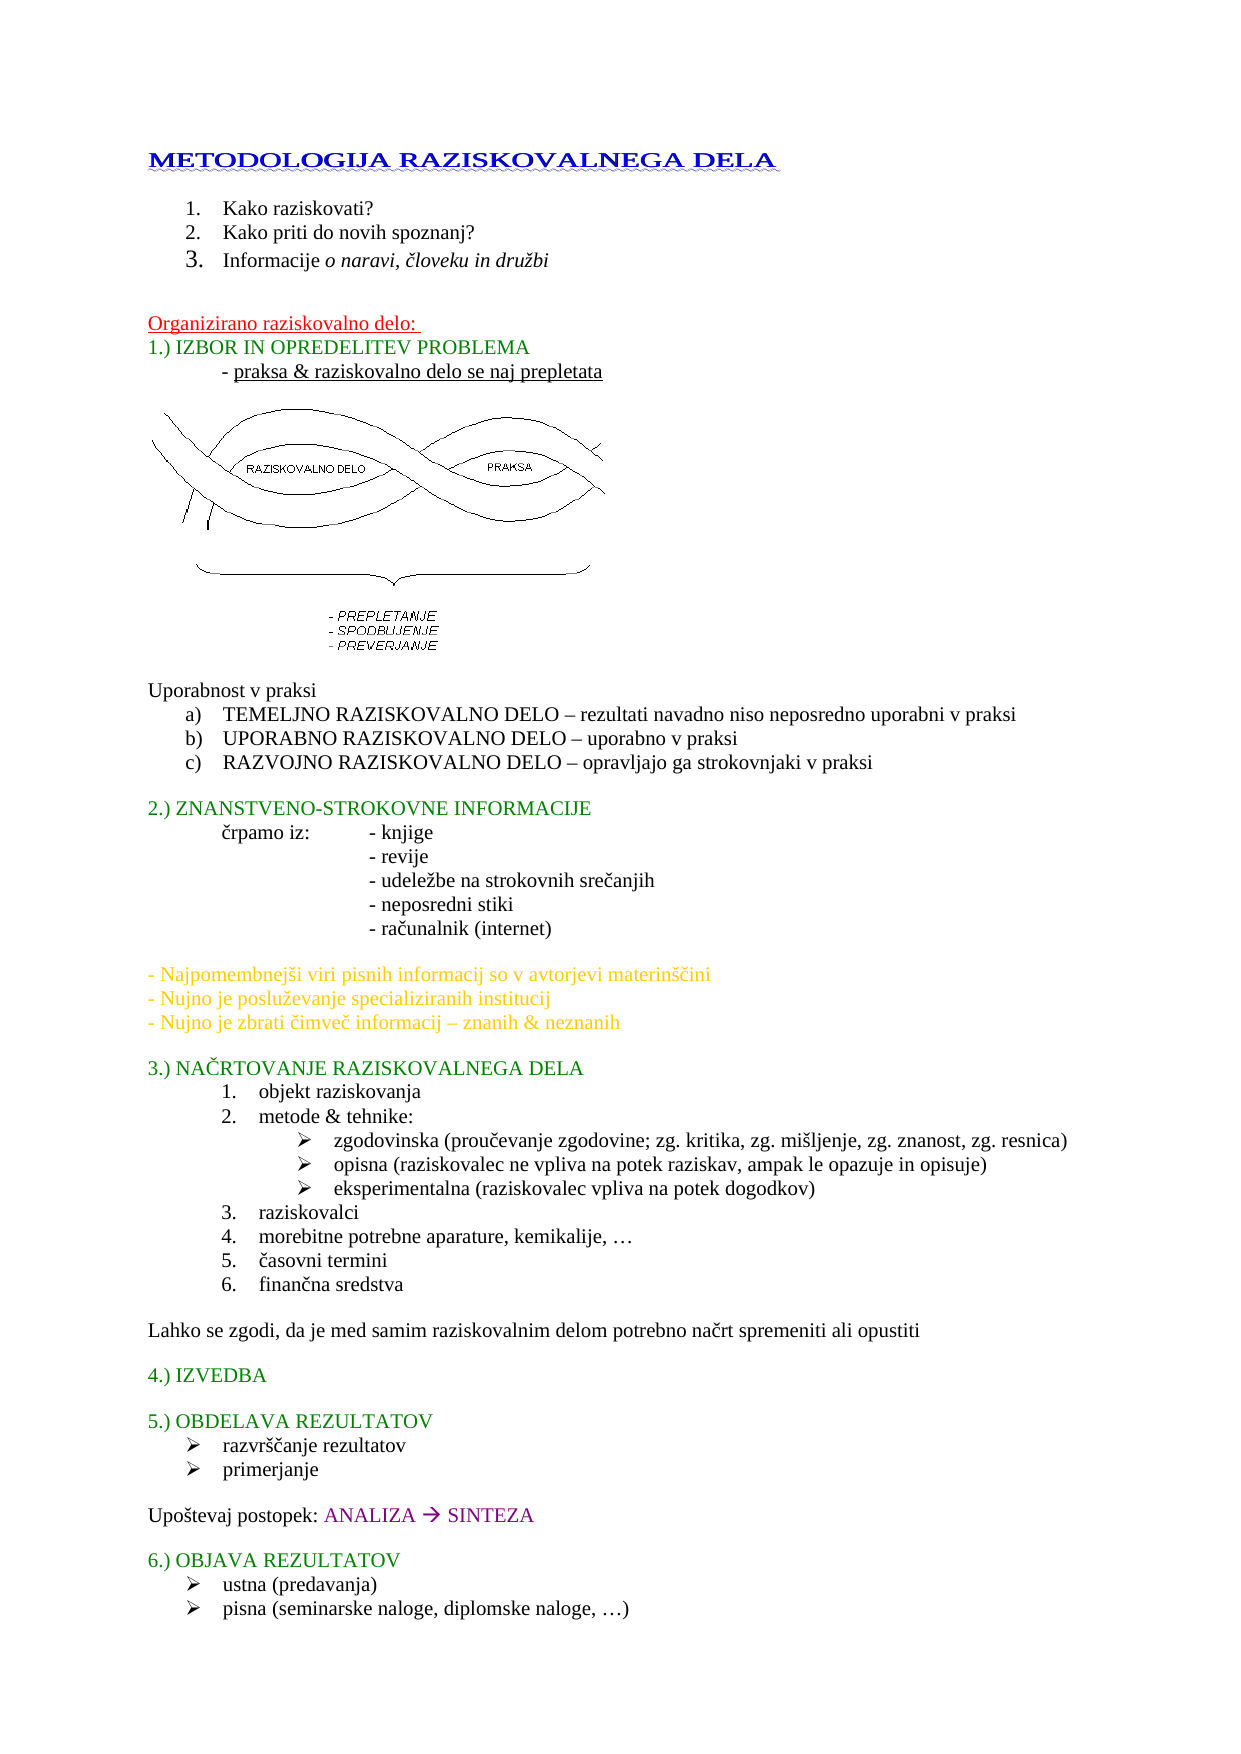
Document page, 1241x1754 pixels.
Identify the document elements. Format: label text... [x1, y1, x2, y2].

list RAZVOJNO RAZISKOVALNO DELO – opravljajo ga strokovnjaki v praksi [185, 750, 1093, 774]
text Lahko se zgodi, da je med samim raziskovalnim delom potrebno načrt spremeniti ali opustiti [148, 1318, 1093, 1342]
text - revije [148, 844, 1093, 868]
list raziskovalci [221, 1200, 1093, 1224]
list Kako priti do novih spoznanj? [185, 220, 1093, 244]
text - udeležbe na strokovnih srečanjih [148, 868, 1093, 892]
text - praksa & raziskovalno delo se naj prepletata [148, 359, 1093, 383]
text črpamo iz: - knjige [148, 820, 1093, 844]
text Upoštevaj postopek: ANALIZA  SINTEZA [148, 1503, 1093, 1527]
picture [147, 402, 617, 659]
text Organizirano raziskovalno delo: [148, 311, 1093, 335]
text Uporabnost v praksi [148, 678, 1093, 702]
list primerjanje [185, 1457, 1093, 1481]
list zgodovinska (proučevanje zgodovine; zg. kritika, zg. mišljenje, zg. znanost, zg. resnica) [296, 1128, 1093, 1152]
list ustna (predavanja) [185, 1572, 1093, 1596]
list razvrščanje rezultatov [185, 1433, 1093, 1457]
list Kako raziskovati? [185, 196, 1093, 220]
text - Najpomembnejši viri pisnih informacij so v avtorjevi materinščini [148, 962, 1093, 986]
list finančna sredstva [221, 1272, 1093, 1296]
text 2.) ZNANSTVENO-STROKOVNE INFORMACIJE [148, 796, 1093, 820]
text - Nujno je posluževanje specializiranih institucij [148, 986, 1093, 1010]
text - neposredni stiki [148, 892, 1093, 916]
list morebitne potrebne aparature, kemikalije, … [221, 1224, 1093, 1248]
text 1.) IZBOR IN OPREDELITEV PROBLEMA [148, 335, 1093, 359]
text 5.) OBDELAVA REZULTATOV [148, 1409, 1093, 1433]
list objekt raziskovanja [221, 1079, 1093, 1103]
list opisna (raziskovalec ne vpliva na potek raziskav, ampak le opazuje in opisuje) [296, 1152, 1093, 1176]
list pisna (seminarske naloge, diplomske naloge, …) [185, 1596, 1093, 1620]
subtitle METODOLOGIJA RAZISKOVALNEGA DELA [148, 148, 1093, 172]
text - Nujno je zbrati čimveč informacij – znanih & neznanih [148, 1010, 1093, 1034]
list metode & tehnike: [221, 1103, 1093, 1128]
list TEMELJNO RAZISKOVALNO DELO – rezultati navadno niso neposredno uporabni v praksi [185, 702, 1093, 726]
list UPORABNO RAZISKOVALNO DELO – uporabno v praksi [185, 726, 1093, 750]
text - računalnik (internet) [148, 916, 1093, 940]
text 3.) NAČRTOVANJE RAZISKOVALNEGA DELA [148, 1055, 1093, 1079]
text 4.) IZVEDBA [148, 1363, 1093, 1387]
list eksperimentalna (raziskovalec vpliva na potek dogodkov) [296, 1176, 1093, 1200]
list časovni termini [221, 1248, 1093, 1272]
text 6.) OBJAVA REZULTATOV [148, 1548, 1093, 1572]
list Informacije o naravi, človeku in družbi [185, 244, 1093, 273]
